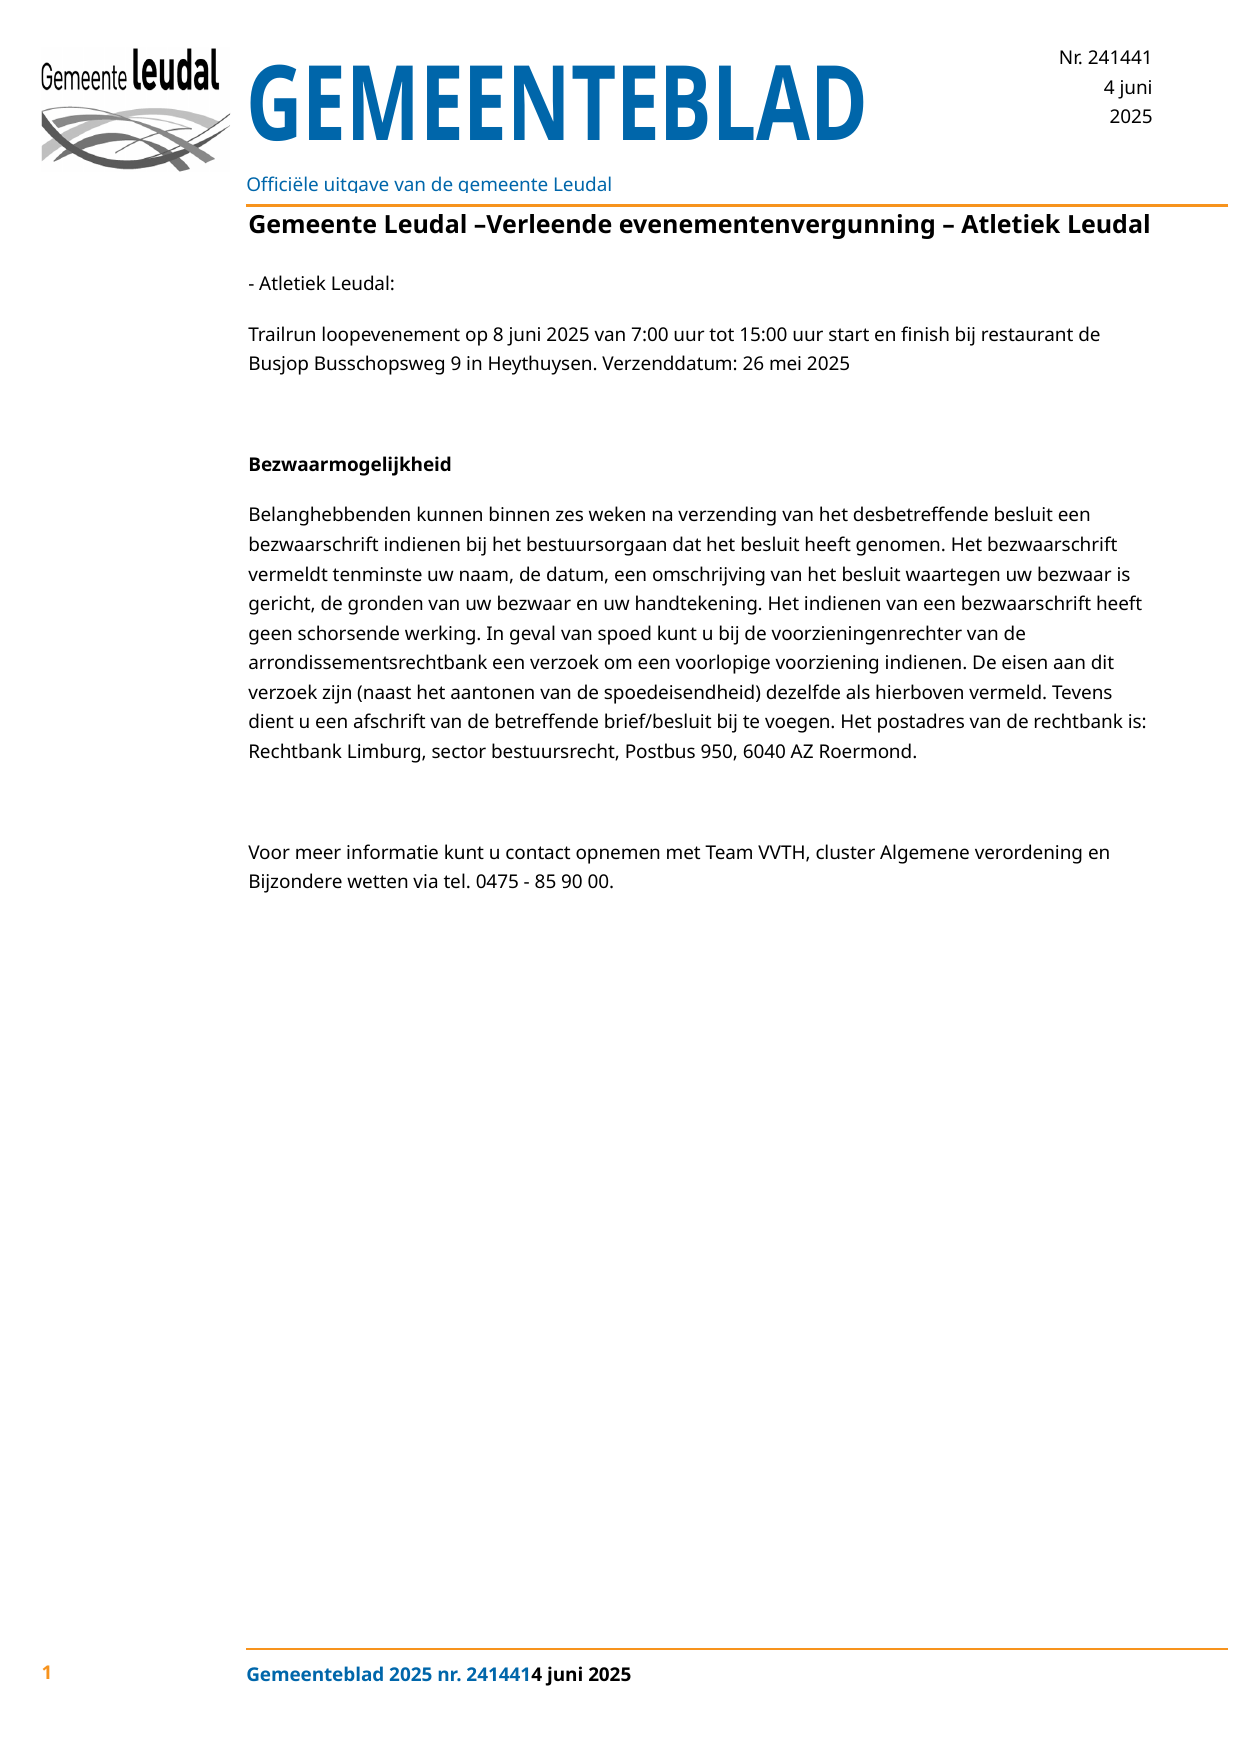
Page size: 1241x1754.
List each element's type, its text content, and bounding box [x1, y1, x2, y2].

text Gemeente Leudal –Verleende evenementenvergunning – Atletiek Leudal [248, 207, 1152, 241]
text Voor meer informatie kunt u contact opnemen met Team VVTH, cluster Algemene verordening en Bijzondere wetten via tel. 0475 - 85 90 00. [248, 839, 1152, 894]
text - Atletiek Leudal: [248, 270, 1152, 296]
text Bezwaarmogelijkheid [248, 451, 1152, 477]
text Belanghebbenden kunnen binnen zes weken na verzending van het desbetreffende besluit een bezwaarschrift indienen bij het bestuursorgaan dat het besluit heeft genomen. Het bezwaarschrift vermeldt tenminste uw naam, de datum, een omschrijving van het besluit waartegen uw bezwaar is gericht, de gronden van uw bezwaar en uw handtekening. Het indienen van een bezwaarschrift heeft geen schorsende werking. In geval van spoed kunt u bij de voorzieningenrechter van de arrondissementsrechtbank een verzoek om een voorlopige voorziening indienen. De eisen aan dit verzoek zijn (naast het aantonen van de spoedeisendheid) dezelfde als hierboven vermeld. Tevens dient u een afschrift van de betreffende brief/besluit bij te voegen. Het postadres van de rechtbank is: Rechtbank Limburg, sector bestuursrecht, Postbus 950, 6040 AZ Roermond. [248, 502, 1152, 764]
picture [41, 47, 231, 172]
text Trailrun loopevenement op 8 juni 2025 van 7:00 uur tot 15:00 uur start en finish bij restaurant de Busjop Busschopsweg 9 in Heythuysen. Verzenddatum: 26 mei 2025 [248, 321, 1152, 376]
